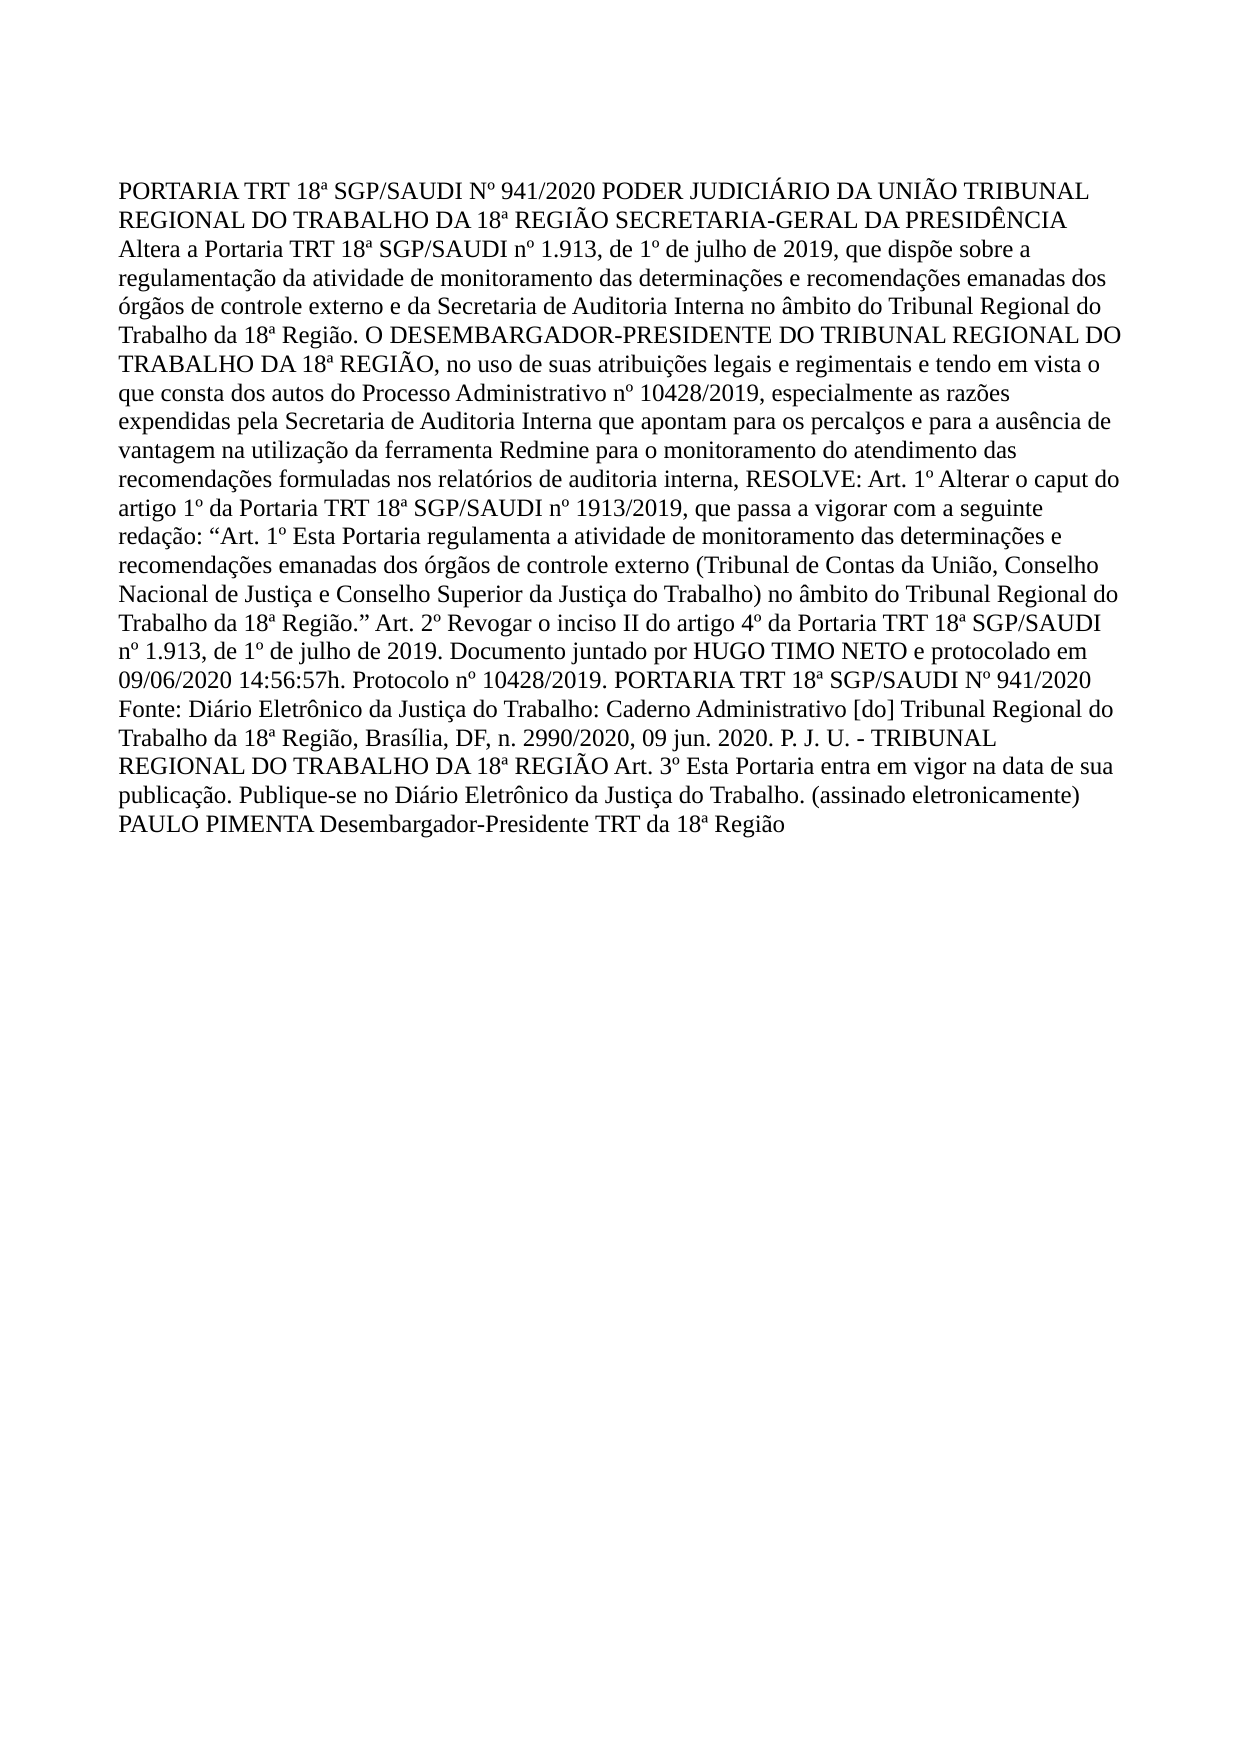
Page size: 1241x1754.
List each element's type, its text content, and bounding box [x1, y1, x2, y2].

text PORTARIA TRT 18ª SGP/SAUDI Nº 941/2020 PODER JUDICIÁRIO DA UNIÃO TRIBUNAL REGIONAL DO TRABALHO DA 18ª REGIÃO SECRETARIA-GERAL DA PRESIDÊNCIA Altera a Portaria TRT 18ª SGP/SAUDI nº 1.913, de 1º de julho de 2019, que dispõe sobre a regulamentação da atividade de monitoramento das determinações e recomendações emanadas dos órgãos de controle externo e da Secretaria de Auditoria Interna no âmbito do Tribunal Regional do Trabalho da 18ª Região. O DESEMBARGADOR-PRESIDENTE DO TRIBUNAL REGIONAL DO TRABALHO DA 18ª REGIÃO, no uso de suas atribuições legais e regimentais e tendo em vista o que consta dos autos do Processo Administrativo nº 10428/2019, especialmente as razões expendidas pela Secretaria de Auditoria Interna que apontam para os percalços e para a ausência de vantagem na utilização da ferramenta Redmine para o monitoramento do atendimento das recomendações formuladas nos relatórios de auditoria interna, RESOLVE: Art. 1º Alterar o caput do artigo 1º da Portaria TRT 18ª SGP/SAUDI nº 1913/2019, que passa a vigorar com a seguinte redação: “Art. 1º Esta Portaria regulamenta a atividade de monitoramento das determinações e recomendações emanadas dos órgãos de controle externo (Tribunal de Contas da União, Conselho Nacional de Justiça e Conselho Superior da Justiça do Trabalho) no âmbito do Tribunal Regional do Trabalho da 18ª Região.” Art. 2º Revogar o inciso II do artigo 4º da Portaria TRT 18ª SGP/SAUDI nº 1.913, de 1º de julho de 2019. Documento juntado por HUGO TIMO NETO e protocolado em 09/06/2020 14:56:57h. Protocolo nº 10428/2019. PORTARIA TRT 18ª SGP/SAUDI Nº 941/2020 Fonte: Diário Eletrônico da Justiça do Trabalho: Caderno Administrativo [do] Tribunal Regional do Trabalho da 18ª Região, Brasília, DF, n. 2990/2020, 09 jun. 2020. P. J. U. - TRIBUNAL REGIONAL DO TRABALHO DA 18ª REGIÃO Art. 3º Esta Portaria entra em vigor na data de sua publicação. Publique-se no Diário Eletrônico da Justiça do Trabalho. (assinado eletronicamente) PAULO PIMENTA Desembargador-Presidente TRT da 18ª Região [118, 176, 1122, 838]
